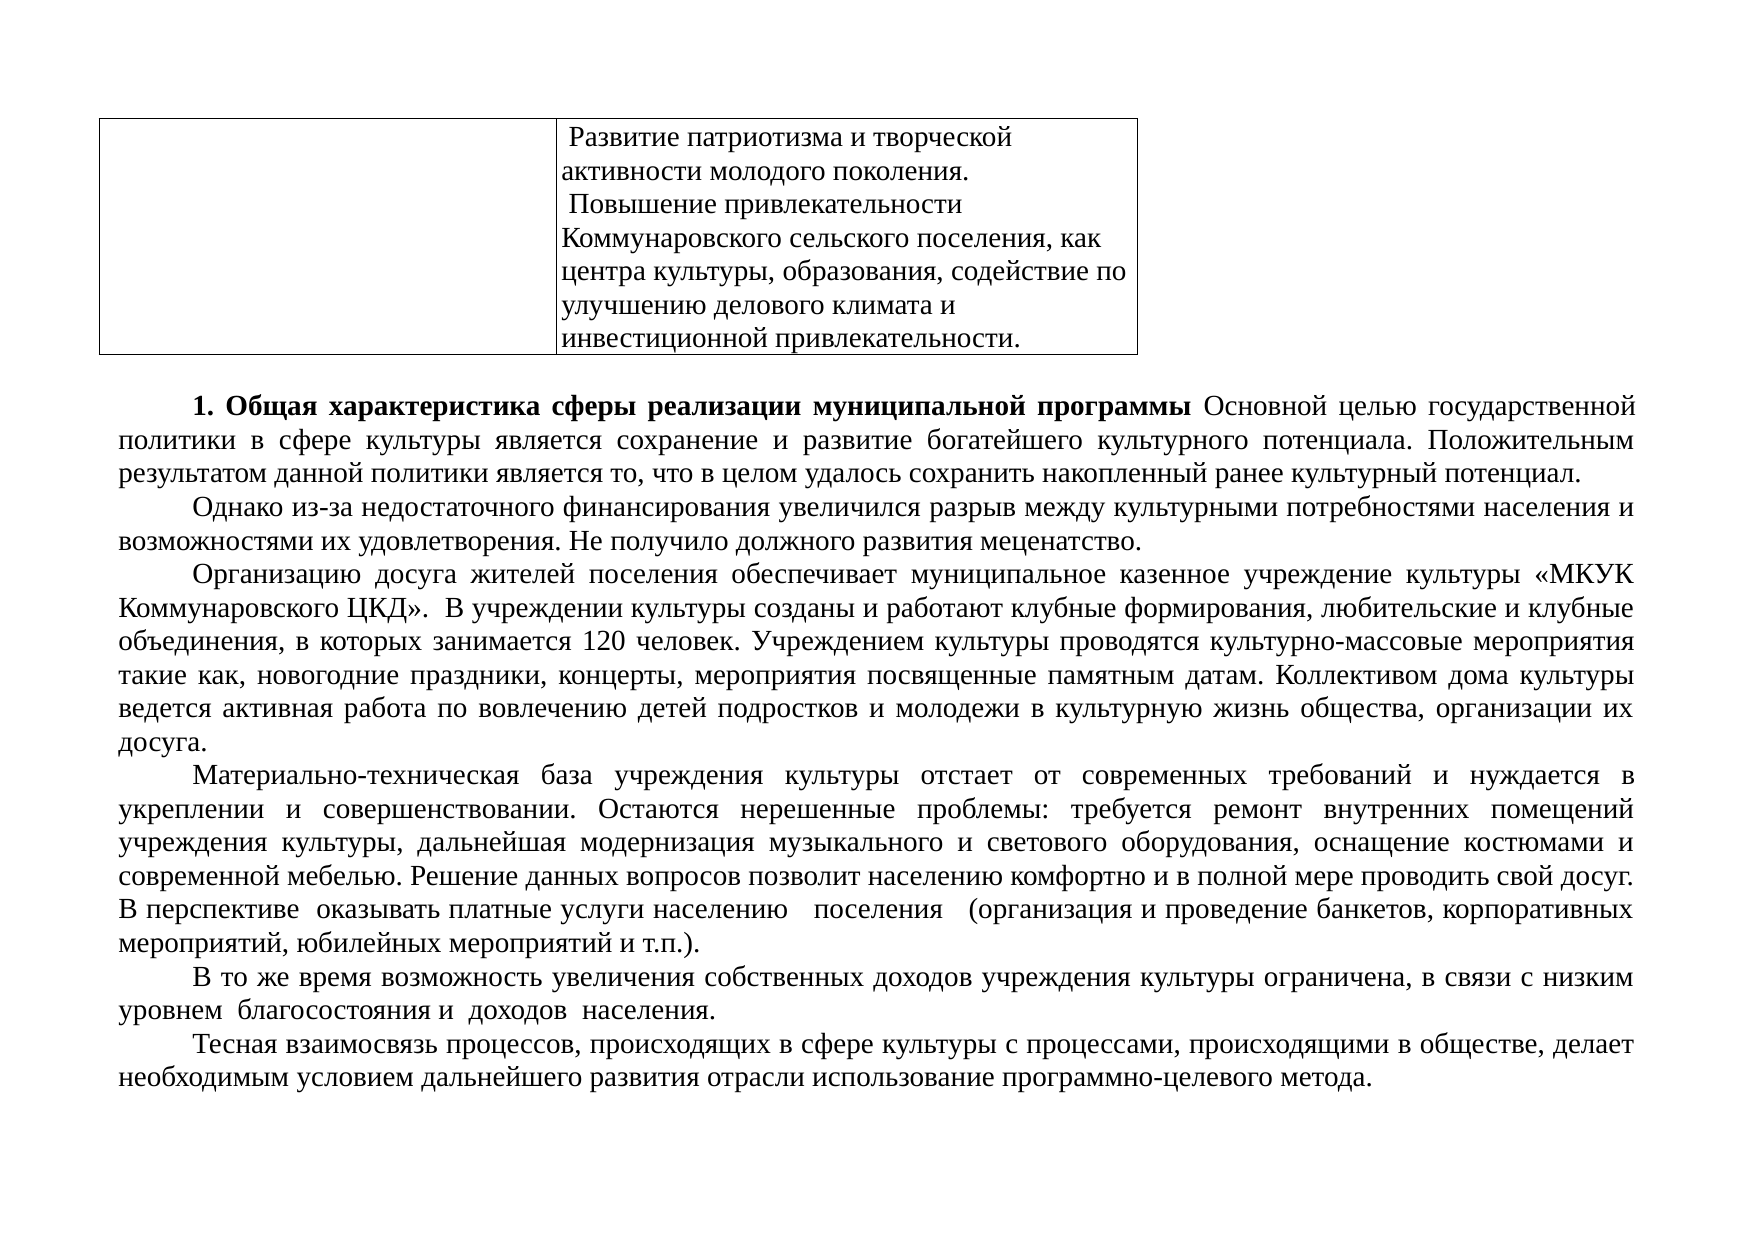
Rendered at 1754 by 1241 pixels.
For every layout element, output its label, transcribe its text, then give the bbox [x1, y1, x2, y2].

table_cell [100, 119, 556, 354]
text Тесная взаимосвязь процессов, происходящих в сфере культуры с процессами, происходящими в обществе, делает необходимым условием дальнейшего развития отрасли использование программно-целевого метода. [118, 1026, 1636, 1093]
text Однако из-за недостаточного финансирования увеличился разрыв между культурными потребностями населения и возможностями их удовлетворения. Не получило должного развития меценатство. [118, 489, 1636, 556]
text Организацию досуга жителей поселения обеспечивает муниципальное казенное учреждение культуры «МКУК Коммунаровского ЦКД». В учреждении культуры созданы и работают клубные формирования, любительские и клубные объединения, в которых занимается 120 человек. Учреждением культуры проводятся культурно-массовые мероприятия такие как, новогодние праздники, концерты, мероприятия посвященные памятным датам. Коллективом дома культуры ведется активная работа по вовлечению детей подростков и молодежи в культурную жизнь общества, организации их досуга. [118, 556, 1636, 757]
text 1. Общая характеристика сферы реализации муниципальной программы Основной целью государственной политики в сфере культуры является сохранение и развитие богатейшего культурного потенциала. Положительным результатом данной политики является то, что в целом удалось сохранить накопленный ранее культурный потенциал. [118, 388, 1636, 489]
text В то же время возможность увеличения собственных доходов учреждения культуры ограничена, в связи с низким уровнем благосостояния и доходов населения. [118, 959, 1636, 1026]
table_cell Развитие патриотизма и творческой активности молодого поколения. Повышение привлекательности Коммунаровского сельского поселения, как центра культуры, образования, содействие по улучшению делового климата и инвестиционной привлекательности. [557, 119, 1137, 354]
text Материально-техническая база учреждения культуры отстает от современных требований и нуждается в укреплении и совершенствовании. Остаются нерешенные проблемы: требуется ремонт внутренних помещений учреждения культуры, дальнейшая модернизация музыкального и светового оборудования, оснащение костюмами и современной мебелью. Решение данных вопросов позволит населению комфортно и в полной мере проводить свой досуг. В перспективе оказывать платные услуги населению поселения (организация и проведение банкетов, корпоративных мероприятий, юбилейных мероприятий и т.п.). [118, 757, 1636, 959]
